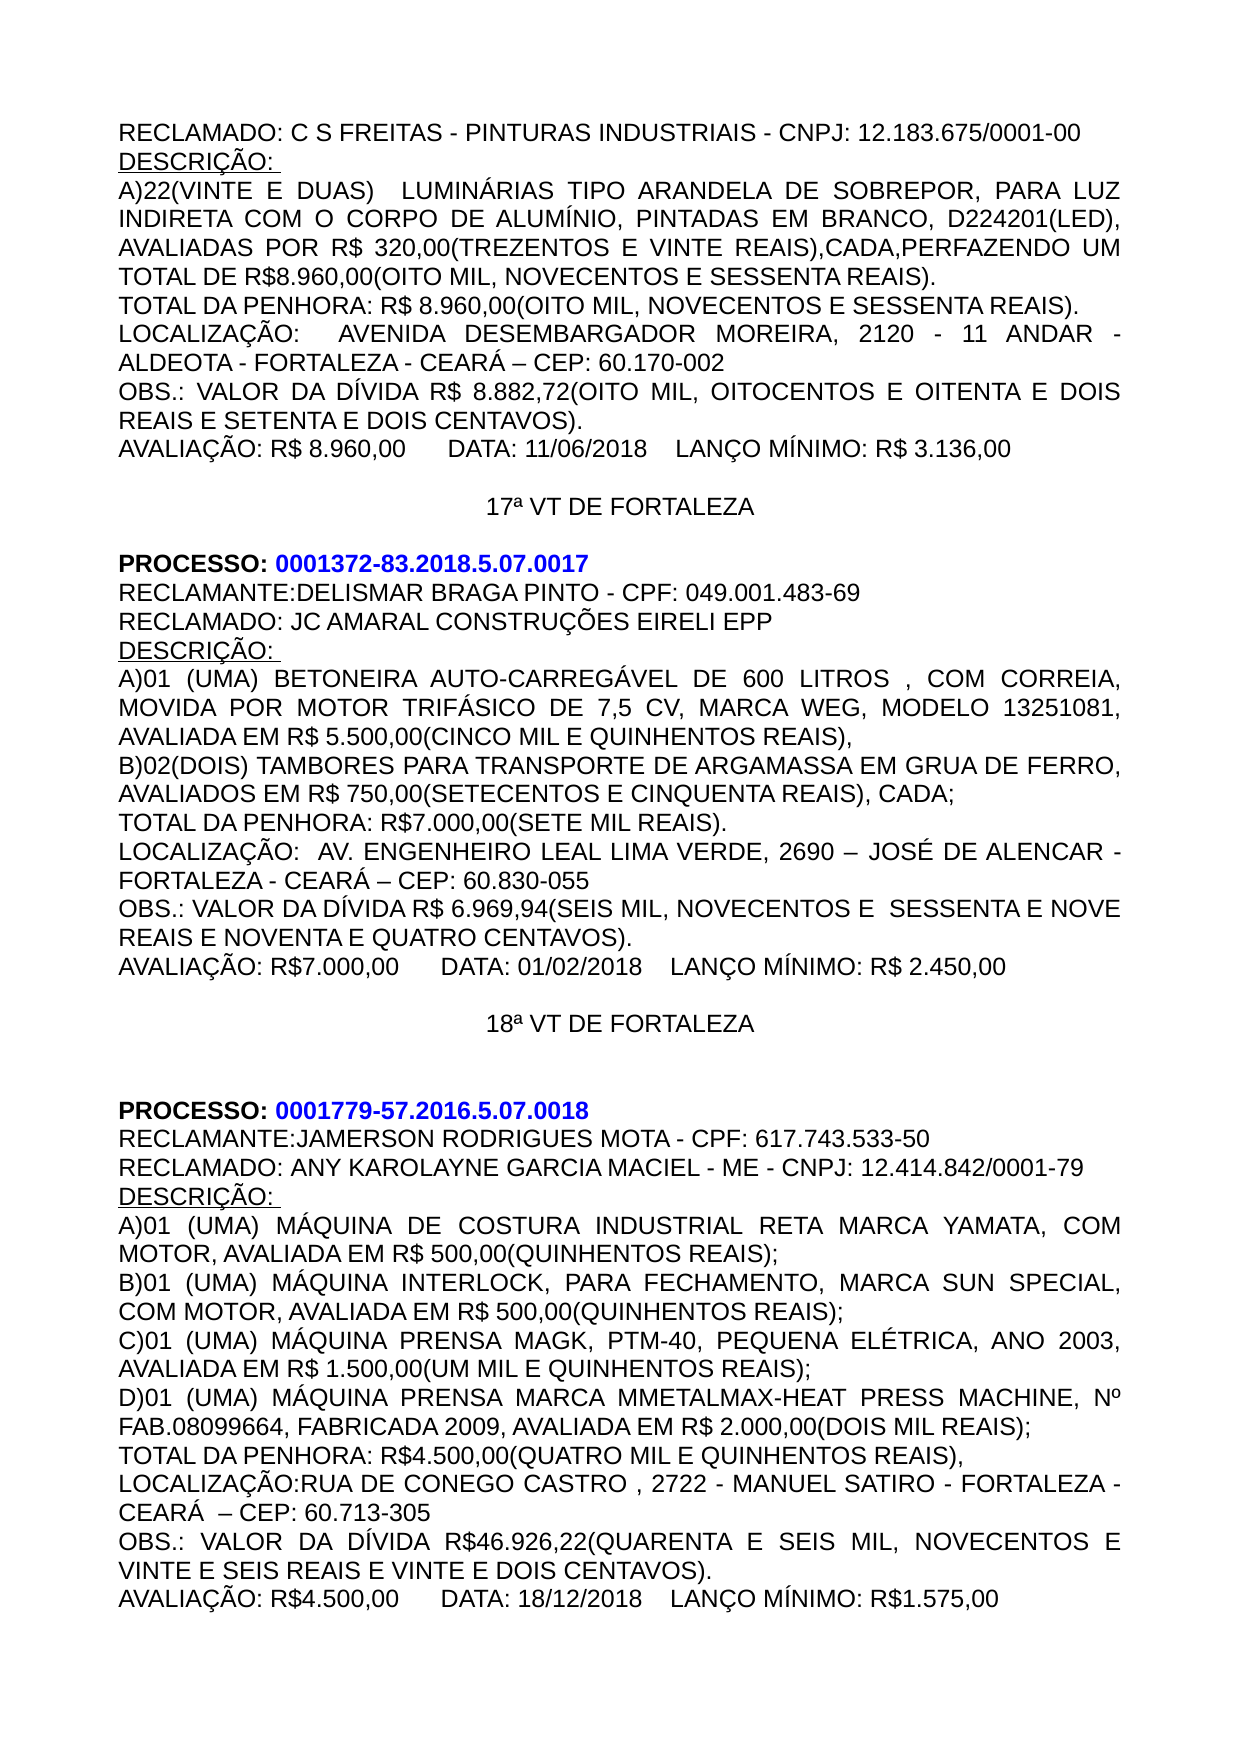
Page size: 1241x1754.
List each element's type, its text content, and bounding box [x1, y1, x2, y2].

text DESCRIÇÃO: [118, 636, 1122, 664]
text D)01 (UMA) MÁQUINA PRENSA MARCA MMETALMAX-HEAT PRESS MACHINE, Nº FAB.08099664, FABRICADA 2009, AVALIADA EM R$ 2.000,00(DOIS MIL REAIS); [118, 1383, 1122, 1441]
text RECLAMADO: C S FREITAS - PINTURAS INDUSTRIAIS - CNPJ: 12.183.675/0001-00 [118, 118, 1122, 147]
text RECLAMADO: ANY KAROLAYNE GARCIA MACIEL - ME - CNPJ: 12.414.842/0001-79 [118, 1153, 1122, 1182]
text A)01 (UMA) MÁQUINA DE COSTURA INDUSTRIAL RETA MARCA YAMATA, COM MOTOR, AVALIADA EM R$ 500,00(QUINHENTOS REAIS); [118, 1211, 1122, 1268]
text OBS.: VALOR DA DÍVIDA R$ 8.882,72(OITO MIL, OITOCENTOS E OITENTA E DOIS REAIS E SETENTA E DOIS CENTAVOS). [118, 377, 1122, 434]
text RECLAMANTE:JAMERSON RODRIGUES MOTA - CPF: 617.743.533-50 [118, 1124, 1122, 1153]
text 18ª VT DE FORTALEZA [118, 1009, 1122, 1038]
text AVALIAÇÃO: R$7.000,00 DATA: 01/02/2018 LANÇO MÍNIMO: R$ 2.450,00 [118, 952, 1122, 981]
text OBS.: VALOR DA DÍVIDA R$46.926,22(QUARENTA E SEIS MIL, NOVECENTOS E VINTE E SEIS REAIS E VINTE E DOIS CENTAVOS). [118, 1527, 1122, 1584]
text 17ª VT DE FORTALEZA [118, 492, 1122, 521]
text B)01 (UMA) MÁQUINA INTERLOCK, PARA FECHAMENTO, MARCA SUN SPECIAL, COM MOTOR, AVALIADA EM R$ 500,00(QUINHENTOS REAIS); [118, 1268, 1122, 1326]
text A)01 (UMA) BETONEIRA AUTO-CARREGÁVEL DE 600 LITROS , COM CORREIA, MOVIDA POR MOTOR TRIFÁSICO DE 7,5 CV, MARCA WEG, MODELO 13251081, AVALIADA EM R$ 5.500,00(CINCO MIL E QUINHENTOS REAIS), [118, 664, 1122, 751]
text RECLAMADO: JC AMARAL CONSTRUÇÕES EIRELI EPP [118, 607, 1122, 636]
text AVALIAÇÃO: R$4.500,00 DATA: 18/12/2018 LANÇO MÍNIMO: R$1.575,00 [118, 1584, 1122, 1613]
text A)22(VINTE E DUAS) LUMINÁRIAS TIPO ARANDELA DE SOBREPOR, PARA LUZ INDIRETA COM O CORPO DE ALUMÍNIO, PINTADAS EM BRANCO, D224201(LED), AVALIADAS POR R$ 320,00(TREZENTOS E VINTE REAIS),CADA,PERFAZENDO UM TOTAL DE R$8.960,00(OITO MIL, NOVECENTOS E SESSENTA REAIS). [118, 176, 1122, 291]
text LOCALIZAÇÃO:RUA DE CONEGO CASTRO , 2722 - MANUEL SATIRO - FORTALEZA - CEARÁ – CEP: 60.713-305 [118, 1469, 1122, 1527]
text RECLAMANTE:DELISMAR BRAGA PINTO - CPF: 049.001.483-69 [118, 578, 1122, 607]
text LOCALIZAÇÃO: AVENIDA DESEMBARGADOR MOREIRA, 2120 - 11 ANDAR - ALDEOTA - FORTALEZA - CEARÁ – CEP: 60.170-002 [118, 319, 1122, 377]
text PROCESSO: 0001372-83.2018.5.07.0017 [118, 549, 1122, 578]
text TOTAL DA PENHORA: R$ 8.960,00(OITO MIL, NOVECENTOS E SESSENTA REAIS). [118, 291, 1122, 319]
text AVALIAÇÃO: R$ 8.960,00 DATA: 11/06/2018 LANÇO MÍNIMO: R$ 3.136,00 [118, 434, 1122, 463]
text PROCESSO: 0001779-57.2016.5.07.0018 [118, 1096, 1122, 1124]
text DESCRIÇÃO: [118, 1182, 1122, 1211]
text TOTAL DA PENHORA: R$7.000,00(SETE MIL REAIS). [118, 808, 1122, 837]
text C)01 (UMA) MÁQUINA PRENSA MAGK, PTM-40, PEQUENA ELÉTRICA, ANO 2003, AVALIADA EM R$ 1.500,00(UM MIL E QUINHENTOS REAIS); [118, 1326, 1122, 1383]
text DESCRIÇÃO: [118, 147, 1122, 176]
text B)02(DOIS) TAMBORES PARA TRANSPORTE DE ARGAMASSA EM GRUA DE FERRO, AVALIADOS EM R$ 750,00(SETECENTOS E CINQUENTA REAIS), CADA; [118, 751, 1122, 808]
text TOTAL DA PENHORA: R$4.500,00(QUATRO MIL E QUINHENTOS REAIS), [118, 1441, 1122, 1469]
text LOCALIZAÇÃO: AV. ENGENHEIRO LEAL LIMA VERDE, 2690 – JOSÉ DE ALENCAR - FORTALEZA - CEARÁ – CEP: 60.830-055 [118, 837, 1122, 894]
text OBS.: VALOR DA DÍVIDA R$ 6.969,94(SEIS MIL, NOVECENTOS E SESSENTA E NOVE REAIS E NOVENTA E QUATRO CENTAVOS). [118, 894, 1122, 952]
